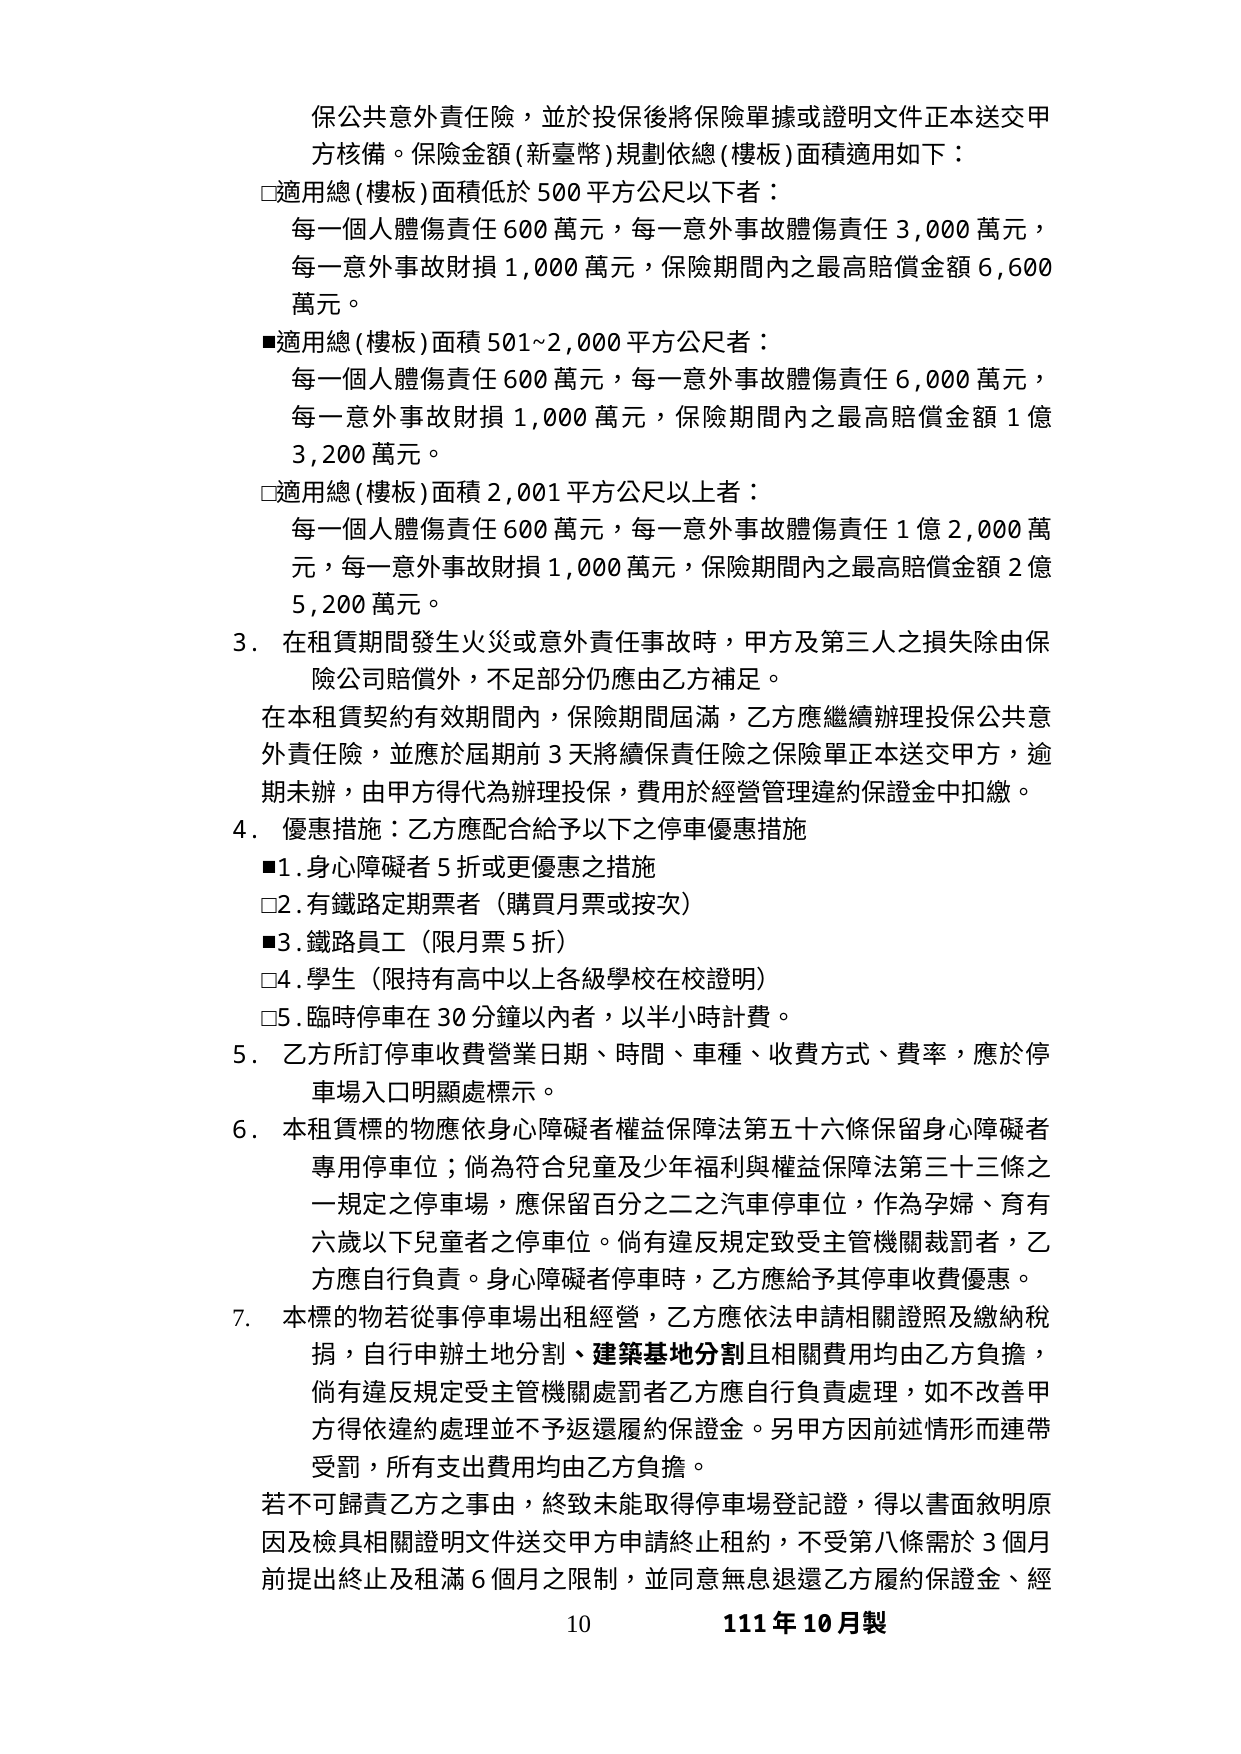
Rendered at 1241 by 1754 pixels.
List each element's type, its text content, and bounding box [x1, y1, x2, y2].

text 每一個人體傷責任600萬元，每一意外事故體傷責任6,000萬元，每一意外事故財損1,000萬元，保險期間內之最高賠償金額1億3,200萬元。 [291, 359, 1053, 471]
text ■1.身心障礙者5折或更優惠之措施 [261, 846, 1053, 884]
list 優惠措施：乙方應配合給予以下之停車優惠措施 [232, 809, 1053, 846]
list 保公共意外責任險，並於投保後將保險單據或證明文件正本送交甲方核備。保險金額(新臺幣)規劃依總(樓板)面積適用如下： [232, 96, 1053, 171]
list 在租賃期間發生火災或意外責任事故時，甲方及第三人之損失除由保險公司賠償外，不足部分仍應由乙方補足。 [232, 621, 1053, 696]
text □適用總(樓板)面積低於500平方公尺以下者： [261, 171, 1053, 209]
list 本租賃標的物應依身心障礙者權益保障法第五十六條保留身心障礙者專用停車位；倘為符合兒童及少年福利與權益保障法第三十三條之一規定之停車場，應保留百分之二之汽車停車位，作為孕婦、育有六歲以下兒童者之停車位。倘有違反規定致受主管機關裁罰者，乙方應自行負責。身心障礙者停車時，乙方應給予其停車收費優惠。 [232, 1109, 1053, 1296]
text 每一個人體傷責任600萬元，每一意外事故體傷責任1億2,000萬元，每一意外事故財損1,000萬元，保險期間內之最高賠償金額2億5,200萬元。 [291, 509, 1053, 621]
text □5.臨時停車在30分鐘以內者，以半小時計費。 [261, 996, 1053, 1034]
text □適用總(樓板)面積2,001平方公尺以上者： [261, 471, 1053, 509]
list 本標的物若從事停車場出租經營，乙方應依法申請相關證照及繳納稅捐，自行申辦土地分割、建築基地分割且相關費用均由乙方負擔，倘有違反規定受主管機關處罰者乙方應自行負責處理，如不改善甲方得依違約處理並不予返還履約保證金。另甲方因前述情形而連帶受罰，所有支出費用均由乙方負擔。 [232, 1296, 1053, 1484]
text ■適用總(樓板)面積501~2,000平方公尺者： [261, 321, 1053, 359]
text □2.有鐵路定期票者（購買月票或按次） [261, 884, 1053, 921]
text 每一個人體傷責任600萬元，每一意外事故體傷責任3,000萬元，每一意外事故財損1,000萬元，保險期間內之最高賠償金額6,600萬元。 [291, 209, 1053, 321]
text □4.學生（限持有高中以上各級學校在校證明） [261, 959, 1053, 996]
text ■3.鐵路員工（限月票5折） [261, 921, 1053, 959]
list 乙方所訂停車收費營業日期、時間、車種、收費方式、費率，應於停車場入口明顯處標示。 [232, 1034, 1053, 1109]
text 在本租賃契約有效期間內，保險期間屆滿，乙方應繼續辦理投保公共意外責任險，並應於屆期前3天將續保責任險之保險單正本送交甲方，逾期未辦，由甲方得代為辦理投保，費用於經營管理違約保證金中扣繳。 [261, 696, 1053, 809]
text 若不可歸責乙方之事由，終致未能取得停車場登記證，得以書面敘明原因及檢具相關證明文件送交甲方申請終止租約，不受第八條需於3個月前提出終止及租滿6個月之限制，並同意無息退還乙方履約保證金、經 [261, 1484, 1053, 1596]
